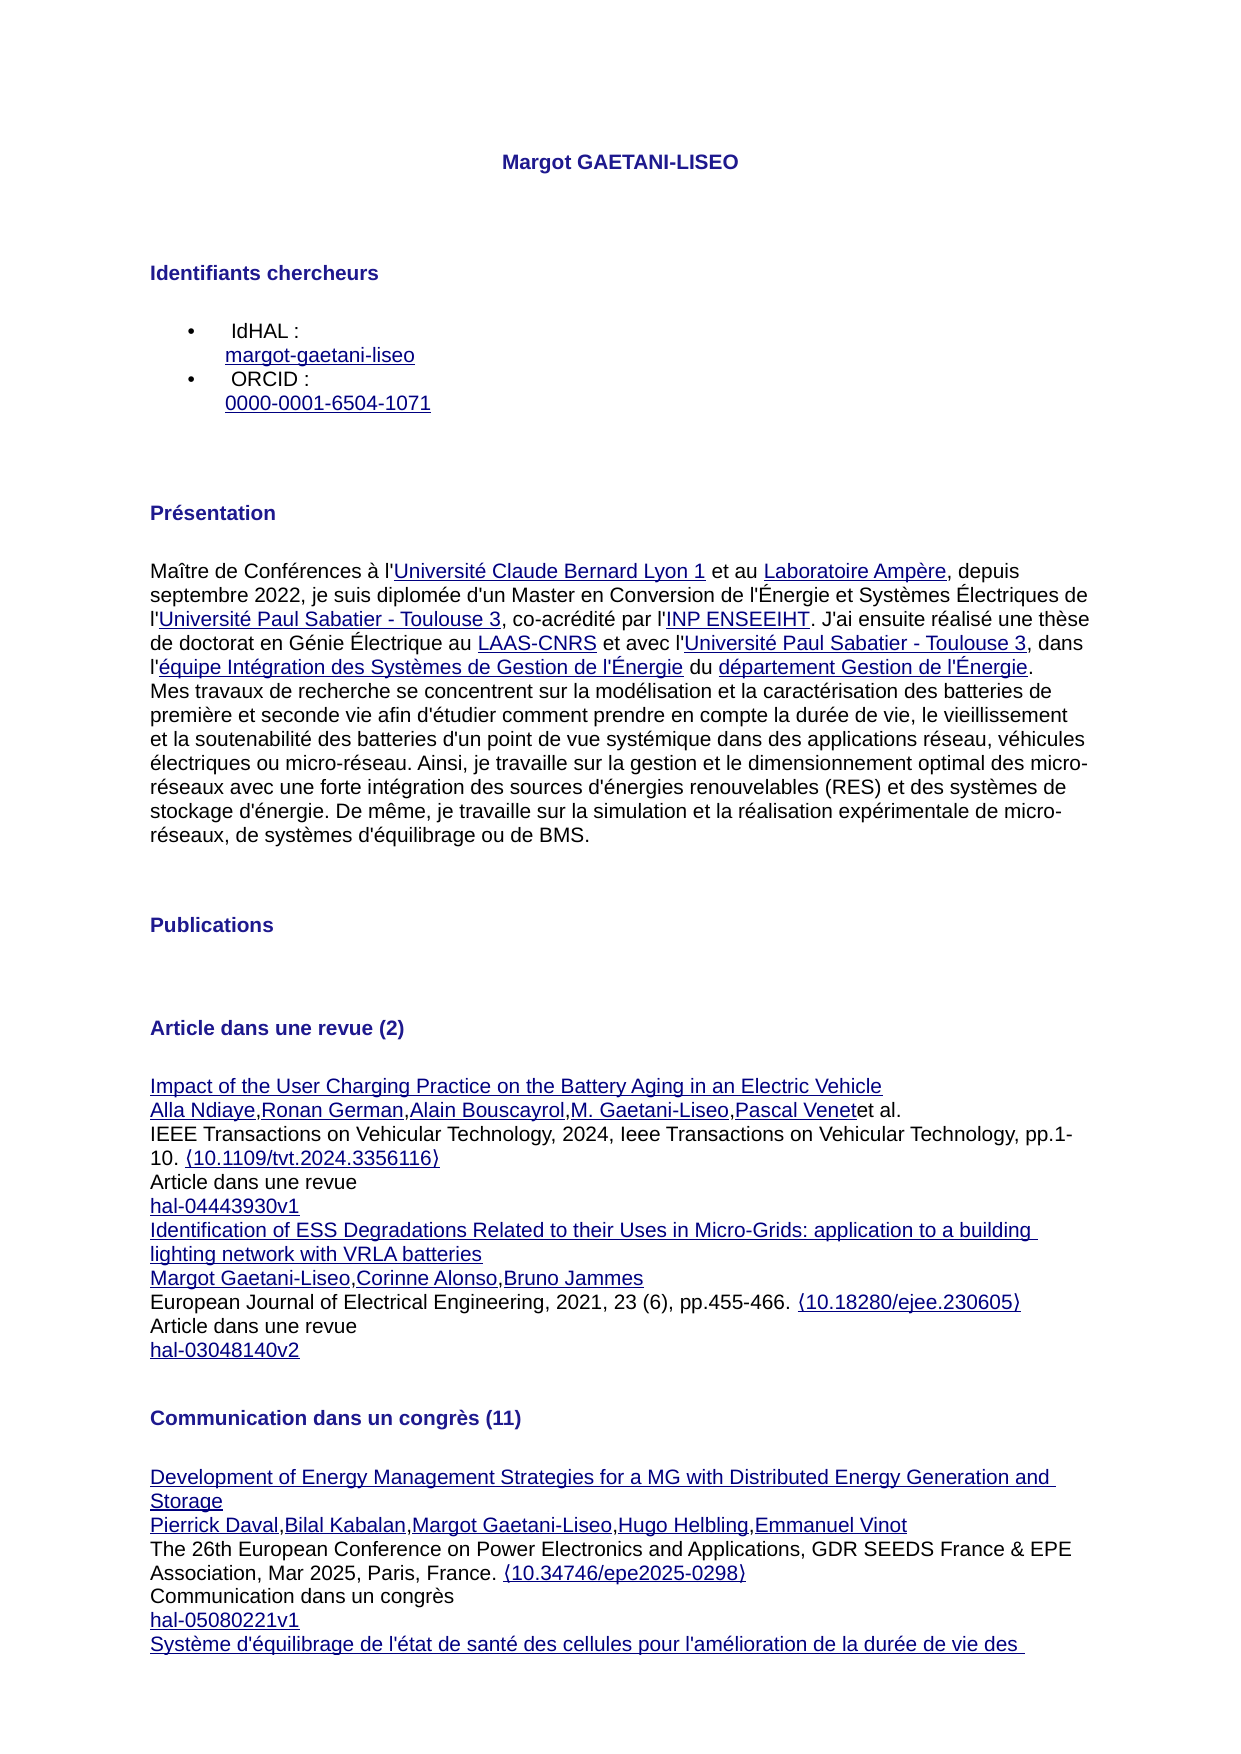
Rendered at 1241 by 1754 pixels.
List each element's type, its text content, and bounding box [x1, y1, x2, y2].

text Mes travaux de recherche se concentrent sur la modélisation et la caractérisation des batteries de première et seconde vie afin d'étudier comment prendre en compte la durée de vie, le vieillissement et la soutenabilité des batteries d'un point de vue systémique dans des applications réseau, véhicules électriques ou micro-réseau. Ainsi, je travaille sur la gestion et le dimensionnement optimal des micro-réseaux avec une forte intégration des sources d'énergies renouvelables (RES) et des systèmes de stockage d'énergie. De même, je travaille sur la simulation et la réalisation expérimentale de micro-réseaux, de systèmes d'équilibrage ou de BMS. [150, 679, 1090, 847]
table_cell Identification of ESS Degradations Related to their Uses in Micro-Grids: application to a building lighting network with VRLA batteries Margot Gaetani-Liseo,Corinne Alonso,Bruno Jammes European Journal of Electrical Engineering, 2021, 23 (6), pp.455-466. ⟨10.18280/ejee.230605⟩ Article dans une revue hal-03048140v2 [150, 1218, 1090, 1361]
subtitle Article dans une revue (2) [150, 1016, 1090, 1039]
subtitle Communication dans un congrès (11) [150, 1406, 1090, 1430]
subtitle Identifiants chercheurs [150, 260, 1090, 284]
subtitle Présentation [150, 501, 1090, 525]
list IdHAL : [187, 319, 1090, 343]
list 0000-0001-6504-1071 [187, 391, 1090, 414]
list margot-gaetani-liseo [187, 343, 1090, 367]
text Maître de Conférences à l'Université Claude Bernard Lyon 1 et au Laboratoire Ampère, depuis septembre 2022, je suis diplomée d'un Master en Conversion de l'Énergie et Systèmes Électriques de l'Université Paul Sabatier - Toulouse 3, co-acrédité par l'INP ENSEEIHT. J'ai ensuite réalisé une thèse de doctorat en Génie Électrique au LAAS-CNRS et avec l'Université Paul Sabatier - Toulouse 3, dans l'équipe Intégration des Systèmes de Gestion de l'Énergie du département Gestion de l'Énergie. [150, 559, 1090, 679]
table_header Development of Energy Management Strategies for a MG with Distributed Energy Generation and Storage Pierrick Daval,Bilal Kabalan,Margot Gaetani-Liseo,Hugo Helbling,Emmanuel Vinot The 26th European Conference on Power Electronics and Applications, GDR SEEDS France & EPE Association, Mar 2025, Paris, France. ⟨10.34746/epe2025-0298⟩ Communication dans un congrès hal-05080221v1 [150, 1465, 1090, 1632]
table_header Impact of the User Charging Practice on the Battery Aging in an Electric Vehicle Alla Ndiaye,Ronan German,Alain Bouscayrol,M. Gaetani-Liseo,Pascal Venetet al. IEEE Transactions on Vehicular Technology, 2024, Ieee Transactions on Vehicular Technology, pp.1-10. ⟨10.1109/tvt.2024.3356116⟩ Article dans une revue hal-04443930v1 [150, 1074, 1090, 1218]
list ORCID : [187, 367, 1090, 391]
subtitle Margot GAETANI-LISEO [150, 150, 1090, 174]
table_cell Système d'équilibrage de l'état de santé des cellules pour l'amélioration de la durée de vie des [150, 1632, 1090, 1655]
subtitle Publications [150, 912, 1090, 936]
